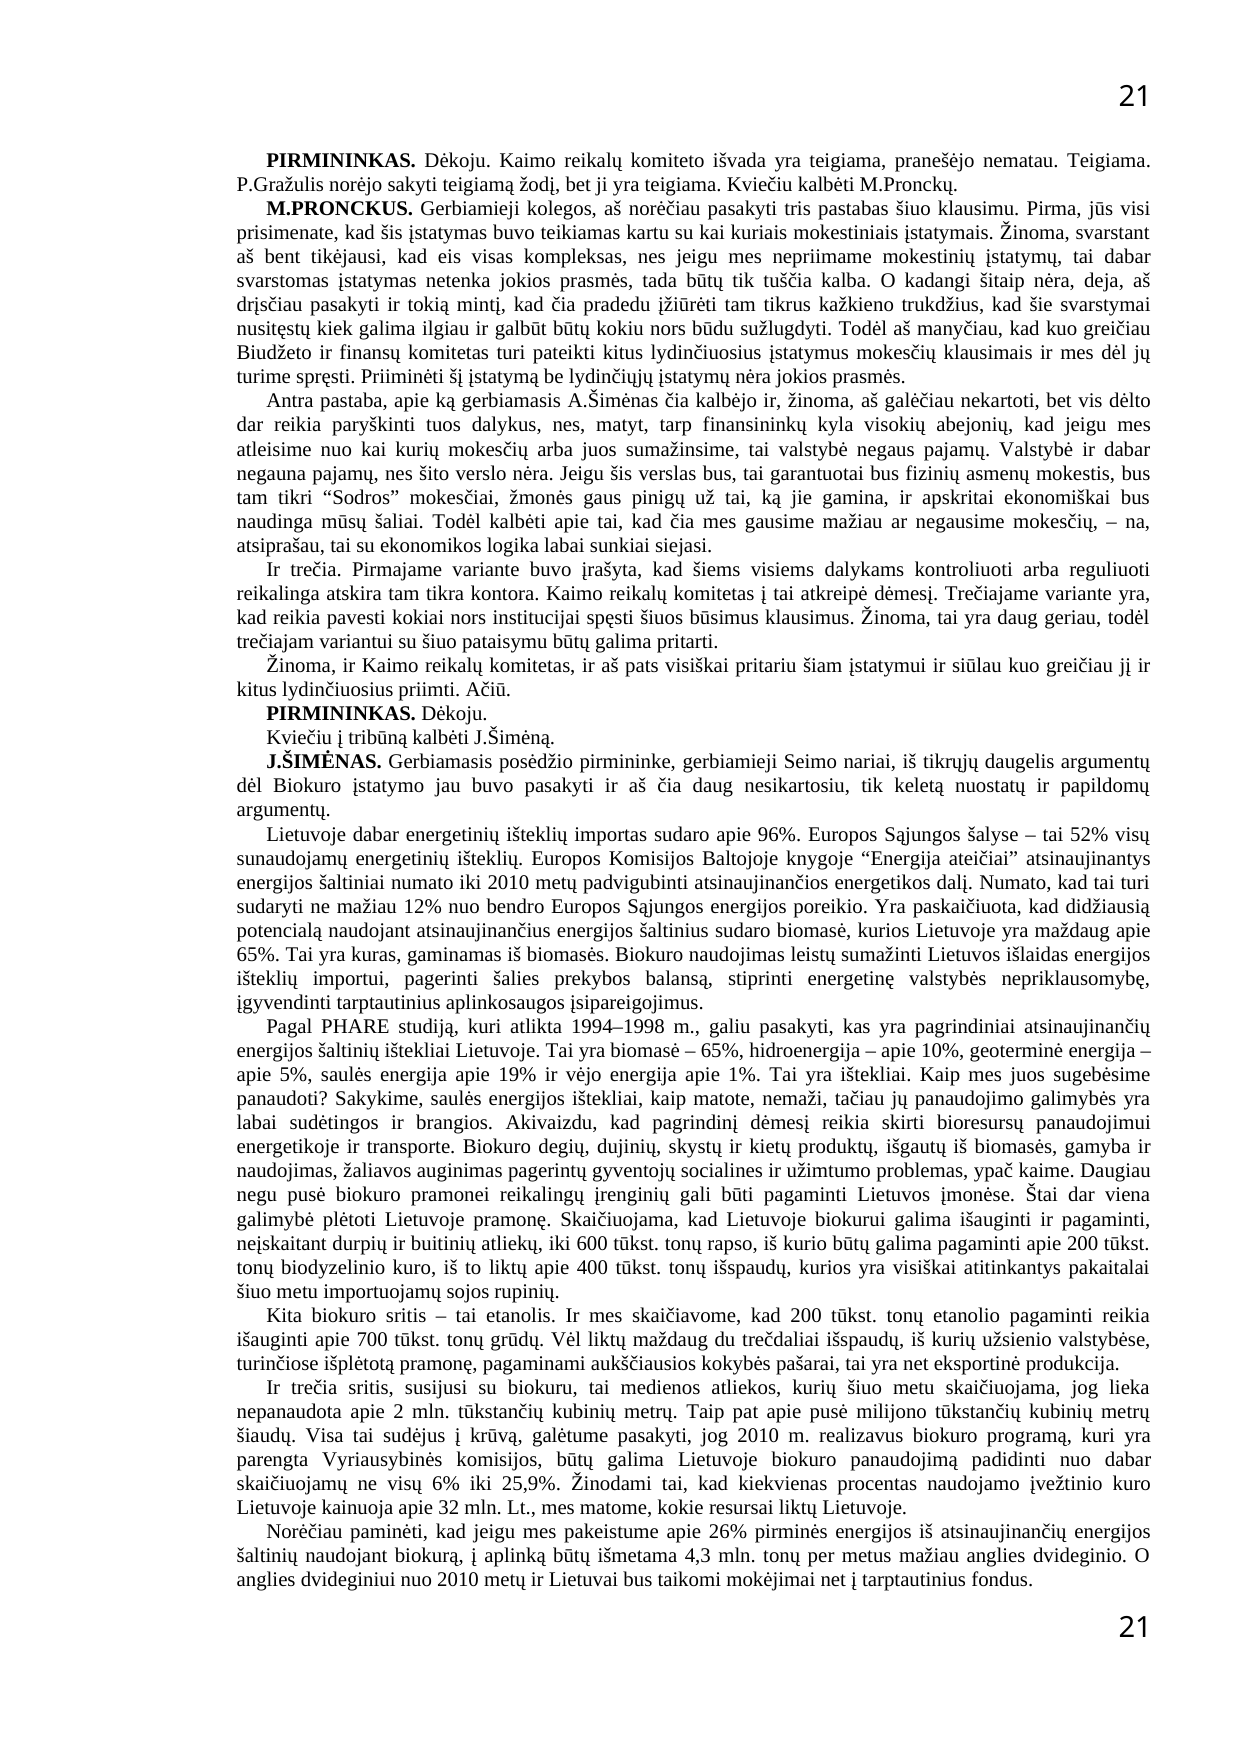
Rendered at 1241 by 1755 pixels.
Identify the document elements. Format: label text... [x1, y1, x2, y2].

text Pagal PHARE studiją, kuri atlikta 1994–1998 m., galiu pasakyti, kas yra pagrindiniai atsinaujinančių energijos šaltinių ištekliai Lietuvoje. Tai yra biomasė – 65%, hidroenergija – apie 10%, geoterminė energija – apie 5%, saulės energija apie 19% ir vėjo energija apie 1%. Tai yra ištekliai. Kaip mes juos sugebėsime panaudoti? Sakykime, saulės energijos ištekliai, kaip matote, nemaži, tačiau jų panaudojimo galimybės yra labai sudėtingos ir brangios. Akivaizdu, kad pagrindinį dėmesį reikia skirti bioresursų panaudojimui energetikoje ir transporte. Biokuro degių, dujinių, skystų ir kietų produktų, išgautų iš biomasės, gamyba ir naudojimas, žaliavos auginimas pagerintų gyventojų socialines ir užimtumo problemas, ypač kaime. Daugiau negu pusė biokuro pramonei reikalingų įrenginių gali būti pagaminti Lietuvos įmonėse. Štai dar viena galimybė plėtoti Lietuvoje pramonę. Skaičiuojama, kad Lietuvoje biokurui galima išauginti ir pagaminti, neįskaitant durpių ir buitinių atliekų, iki 600 tūkst. tonų rapso, iš kurio būtų galima pagaminti apie 200 tūkst. tonų biodyzelinio kuro, iš to liktų apie 400 tūkst. tonų išspaudų, kurios yra visiškai atitinkantys pakaitalai šiuo metu importuojamų sojos rupinių. [236, 1014, 1152, 1303]
text Žinoma, ir Kaimo reikalų komitetas, ir aš pats visiškai pritariu šiam įstatymui ir siūlau kuo greičiau jį ir kitus lydinčiuosius priimti. Ačiū. [236, 653, 1152, 701]
text Ir trečia. Pirmajame variante buvo įrašyta, kad šiems visiems dalykams kontroliuoti arba reguliuoti reikalinga atskira tam tikra kontora. Kaimo reikalų komitetas į tai atkreipė dėmesį. Trečiajame variante yra, kad reikia pavesti kokiai nors institucijai spęsti šiuos būsimus klausimus. Žinoma, tai yra daug geriau, todėl trečiajam variantui su šiuo pataisymu būtų galima pritarti. [236, 557, 1152, 653]
text Kviečiu į tribūną kalbėti J.Šimėną. [236, 725, 1152, 749]
text Norėčiau paminėti, kad jeigu mes pakeistume apie 26% pirminės energijos iš atsinaujinančių energijos šaltinių naudojant biokurą, į aplinką būtų išmetama 4,3 mln. tonų per metus mažiau anglies dvideginio. O anglies dvideginiui nuo 2010 metų ir Lietuvai bus taikomi mokėjimai net į tarptautinius fondus. [236, 1519, 1152, 1591]
text Lietuvoje dabar energetinių išteklių importas sudaro apie 96%. Europos Sąjungos šalyse – tai 52% visų sunaudojamų energetinių išteklių. Europos Komisijos Baltojoje knygoje “Energija ateičiai” atsinaujinantys energijos šaltiniai numato iki 2010 metų padvigubinti atsinaujinančios energetikos dalį. Numato, kad tai turi sudaryti ne mažiau 12% nuo bendro Europos Sąjungos energijos poreikio. Yra paskaičiuota, kad didžiausią potencialą naudojant atsinaujinančius energijos šaltinius sudaro biomasė, kurios Lietuvoje yra maždaug apie 65%. Tai yra kuras, gaminamas iš biomasės. Biokuro naudojimas leistų sumažinti Lietuvos išlaidas energijos išteklių importui, pagerinti šalies prekybos balansą, stiprinti energetinę valstybės nepriklausomybę, įgyvendinti tarptautinius aplinkosaugos įsipareigojimus. [236, 821, 1152, 1014]
text M.PRONCKUS. Gerbiamieji kolegos, aš norėčiau pasakyti tris pastabas šiuo klausimu. Pirma, jūs visi prisimenate, kad šis įstatymas buvo teikiamas kartu su kai kuriais mokestiniais įstatymais. Žinoma, svarstant aš bent tikėjausi, kad eis visas kompleksas, nes jeigu mes nepriimame mokestinių įstatymų, tai dabar svarstomas įstatymas netenka jokios prasmės, tada būtų tik tuščia kalba. O kadangi šitaip nėra, deja, aš drįsčiau pasakyti ir tokią mintį, kad čia pradedu įžiūrėti tam tikrus kažkieno trukdžius, kad šie svarstymai nusitęstų kiek galima ilgiau ir galbūt būtų kokiu nors būdu sužlugdyti. Todėl aš manyčiau, kad kuo greičiau Biudžeto ir finansų komitetas turi pateikti kitus lydinčiuosius įstatymus mokesčių klausimais ir mes dėl jų turime spręsti. Priiminėti šį įstatymą be lydinčiųjų įstatymų nėra jokios prasmės. [236, 196, 1152, 388]
text Antra pastaba, apie ką gerbiamasis A.Šimėnas čia kalbėjo ir, žinoma, aš galėčiau nekartoti, bet vis dėlto dar reikia paryškinti tuos dalykus, nes, matyt, tarp finansininkų kyla visokių abejonių, kad jeigu mes atleisime nuo kai kurių mokesčių arba juos sumažinsime, tai valstybė negaus pajamų. Valstybė ir dabar negauna pajamų, nes šito verslo nėra. Jeigu šis verslas bus, tai garantuotai bus fizinių asmenų mokestis, bus tam tikri “Sodros” mokesčiai, žmonės gaus pinigų už tai, ką jie gamina, ir apskritai ekonomiškai bus naudinga mūsų šaliai. Todėl kalbėti apie tai, kad čia mes gausime mažiau ar negausime mokesčių, – na, atsiprašau, tai su ekonomikos logika labai sunkiai siejasi. [236, 388, 1152, 557]
text Kita biokuro sritis – tai etanolis. Ir mes skaičiavome, kad 200 tūkst. tonų etanolio pagaminti reikia išauginti apie 700 tūkst. tonų grūdų. Vėl liktų maždaug du trečdaliai išspaudų, iš kurių užsienio valstybėse, turinčiose išplėtotą pramonę, pagaminami aukščiausios kokybės pašarai, tai yra net eksportinė produkcija. [236, 1303, 1152, 1375]
text PIRMININKAS. Dėkoju. [236, 701, 1152, 725]
text Ir trečia sritis, susijusi su biokuru, tai medienos atliekos, kurių šiuo metu skaičiuojama, jog lieka nepanaudota apie 2 mln. tūkstančių kubinių metrų. Taip pat apie pusė milijono tūkstančių kubinių metrų šiaudų. Visa tai sudėjus į krūvą, galėtume pasakyti, jog 2010 m. realizavus biokuro programą, kuri yra parengta Vyriausybinės komisijos, būtų galima Lietuvoje biokuro panaudojimą padidinti nuo dabar skaičiuojamų ne visų 6% iki 25,9%. Žinodami tai, kad kiekvienas procentas naudojamo įvežtinio kuro Lietuvoje kainuoja apie 32 mln. Lt., mes matome, kokie resursai liktų Lietuvoje. [236, 1375, 1152, 1519]
text PIRMININKAS. Dėkoju. Kaimo reikalų komiteto išvada yra teigiama, pranešėjo nematau. Teigiama. P.Gražulis norėjo sakyti teigiamą žodį, bet ji yra teigiama. Kviečiu kalbėti M.Pronckų. [236, 148, 1152, 196]
text J.ŠIMĖNAS. Gerbiamasis posėdžio pirmininke, gerbiamieji Seimo nariai, iš tikrųjų daugelis argumentų dėl Biokuro įstatymo jau buvo pasakyti ir aš čia daug nesikartosiu, tik keletą nuostatų ir papildomų argumentų. [236, 749, 1152, 821]
